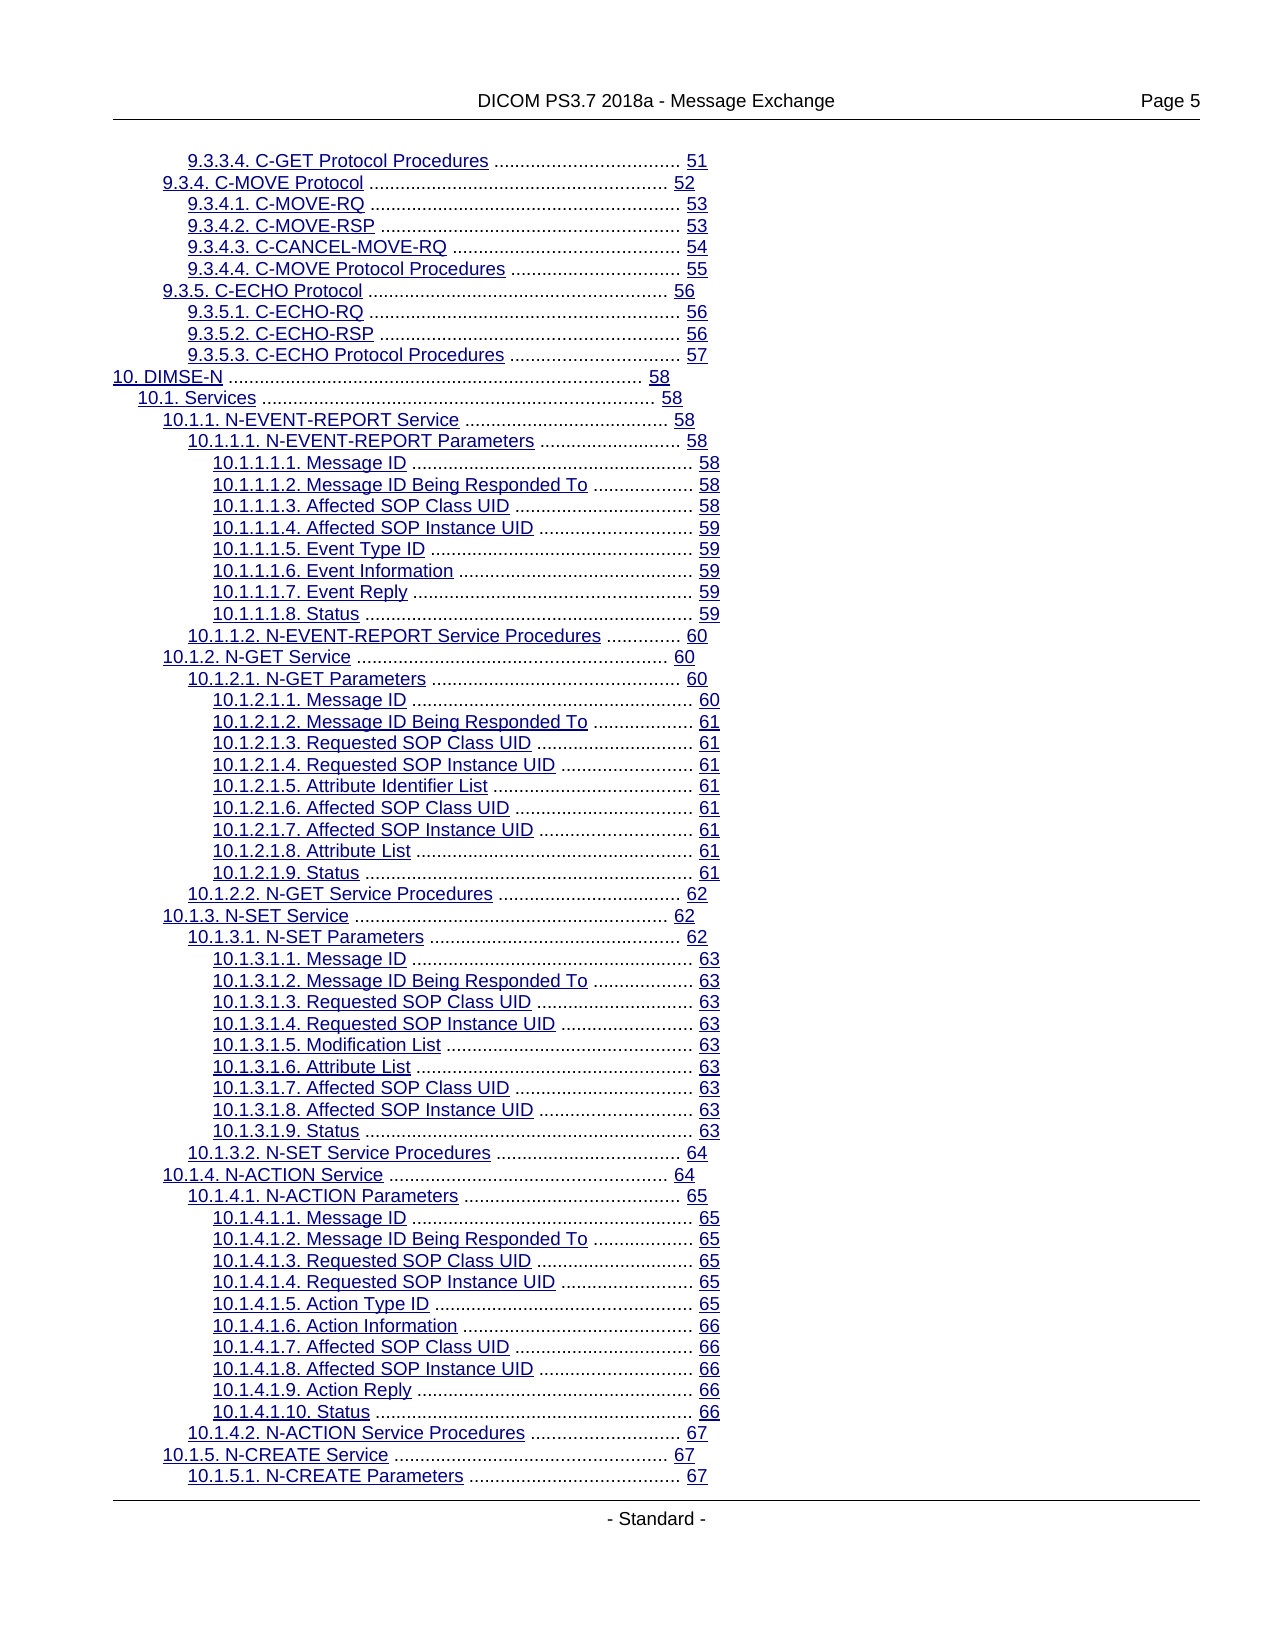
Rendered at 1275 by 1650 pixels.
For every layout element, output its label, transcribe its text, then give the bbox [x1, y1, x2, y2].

text 10.1.1.1.2. Message ID Being Responded To 0 [212, 473, 1175, 495]
text 10.1.3.1.6. Attribute List 0 [212, 1056, 1175, 1077]
text 9.3.4.3. C-CANCEL-MOVE-RQ 0 [187, 236, 1175, 258]
text 10.1.3. N-SET Service 0 [162, 905, 1175, 926]
text 10.1.3.1.4. Requested SOP Instance UID 0 [212, 1012, 1175, 1034]
text 10.1.5.1. N-CREATE Parameters 0 [187, 1465, 1175, 1487]
text 9.3.5.3. C-ECHO Protocol Procedures 0 [187, 344, 1175, 366]
text 10.1.4.2. N-ACTION Service Procedures 0 [187, 1422, 1175, 1444]
text 10.1.4.1.9. Action Reply 0 [212, 1379, 1175, 1401]
text 10.1.4.1.7. Affected SOP Class UID 0 [212, 1336, 1175, 1357]
text 10.1.5. N-CREATE Service 0 [162, 1444, 1175, 1465]
text 10.1.2.1.4. Requested SOP Instance UID 0 [212, 754, 1175, 775]
text 10.1.2.1.6. Affected SOP Class UID 0 [212, 797, 1175, 818]
text 10.1.4.1.5. Action Type ID 0 [212, 1293, 1175, 1314]
text 10.1.4.1.2. Message ID Being Responded To 0 [212, 1228, 1175, 1250]
text 10.1.3.1.1. Message ID 0 [212, 948, 1175, 969]
text 10.1.2.1.7. Affected SOP Instance UID 0 [212, 818, 1175, 840]
text 9.3.5. C-ECHO Protocol 0 [162, 279, 1175, 301]
text 10.1.1.1.5. Event Type ID 0 [212, 538, 1175, 560]
text 10.1.2.1.9. Status 0 [212, 862, 1175, 883]
text 10.1.4.1.3. Requested SOP Class UID 0 [212, 1250, 1175, 1271]
text 10.1.1.1. N-EVENT-REPORT Parameters 0 [187, 430, 1175, 452]
text 10.1.4.1.10. Status 0 [212, 1401, 1175, 1422]
text 10. DIMSE-N 0 [112, 366, 1175, 387]
text 10.1.1.1.8. Status 0 [212, 603, 1175, 624]
text 10.1.1.1.1. Message ID 0 [212, 452, 1175, 473]
text 10.1.1.1.6. Event Information 0 [212, 560, 1175, 581]
text 9.3.3.4. C-GET Protocol Procedures 0 [187, 150, 1175, 172]
text 10.1.4. N-ACTION Service 0 [162, 1163, 1175, 1185]
text 10.1.3.1.8. Affected SOP Instance UID 0 [212, 1099, 1175, 1120]
text 10.1.2.2. N-GET Service Procedures 0 [187, 883, 1175, 905]
text 9.3.4. C-MOVE Protocol 0 [162, 172, 1175, 193]
text 10.1.1.1.3. Affected SOP Class UID 0 [212, 495, 1175, 517]
text 10.1.4.1. N-ACTION Parameters 0 [187, 1185, 1175, 1207]
text 10.1.4.1.6. Action Information 0 [212, 1314, 1175, 1336]
text 10.1.4.1.8. Affected SOP Instance UID 0 [212, 1357, 1175, 1379]
text 10.1.2.1.5. Attribute Identifier List 0 [212, 775, 1175, 797]
text 10.1.3.1. N-SET Parameters 0 [187, 926, 1175, 948]
text 10.1.2. N-GET Service 0 [162, 646, 1175, 667]
text 10.1.3.1.5. Modification List 0 [212, 1034, 1175, 1056]
text 10.1.2.1.8. Attribute List 0 [212, 840, 1175, 862]
text 10.1.4.1.1. Message ID 0 [212, 1207, 1175, 1228]
text 10.1.3.1.2. Message ID Being Responded To 0 [212, 969, 1175, 991]
text 10.1.3.1.3. Requested SOP Class UID 0 [212, 991, 1175, 1012]
text 10.1.3.1.7. Affected SOP Class UID 0 [212, 1077, 1175, 1099]
text 10.1.1.1.4. Affected SOP Instance UID 0 [212, 517, 1175, 538]
text 10.1.2.1.2. Message ID Being Responded To 0 [212, 711, 1175, 732]
text 10.1.3.1.9. Status 0 [212, 1120, 1175, 1142]
text 10.1.2.1.1. Message ID 0 [212, 689, 1175, 711]
text 9.3.4.2. C-MOVE-RSP 0 [187, 215, 1175, 236]
text 10.1.3.2. N-SET Service Procedures 0 [187, 1142, 1175, 1163]
text 9.3.4.4. C-MOVE Protocol Procedures 0 [187, 258, 1175, 279]
text 9.3.5.1. C-ECHO-RQ 0 [187, 301, 1175, 322]
text 10.1.1.1.7. Event Reply 0 [212, 581, 1175, 603]
text 10.1.2.1.3. Requested SOP Class UID 0 [212, 732, 1175, 754]
text 10.1.4.1.4. Requested SOP Instance UID 0 [212, 1271, 1175, 1293]
text 10.1.1. N-EVENT-REPORT Service 0 [162, 409, 1175, 430]
text 9.3.5.2. C-ECHO-RSP 0 [187, 322, 1175, 344]
text 10.1. Services 0 [137, 387, 1175, 409]
text 9.3.4.1. C-MOVE-RQ 0 [187, 193, 1175, 215]
text 10.1.2.1. N-GET Parameters 0 [187, 667, 1175, 689]
text 10.1.1.2. N-EVENT-REPORT Service Procedures 0 [187, 624, 1175, 646]
